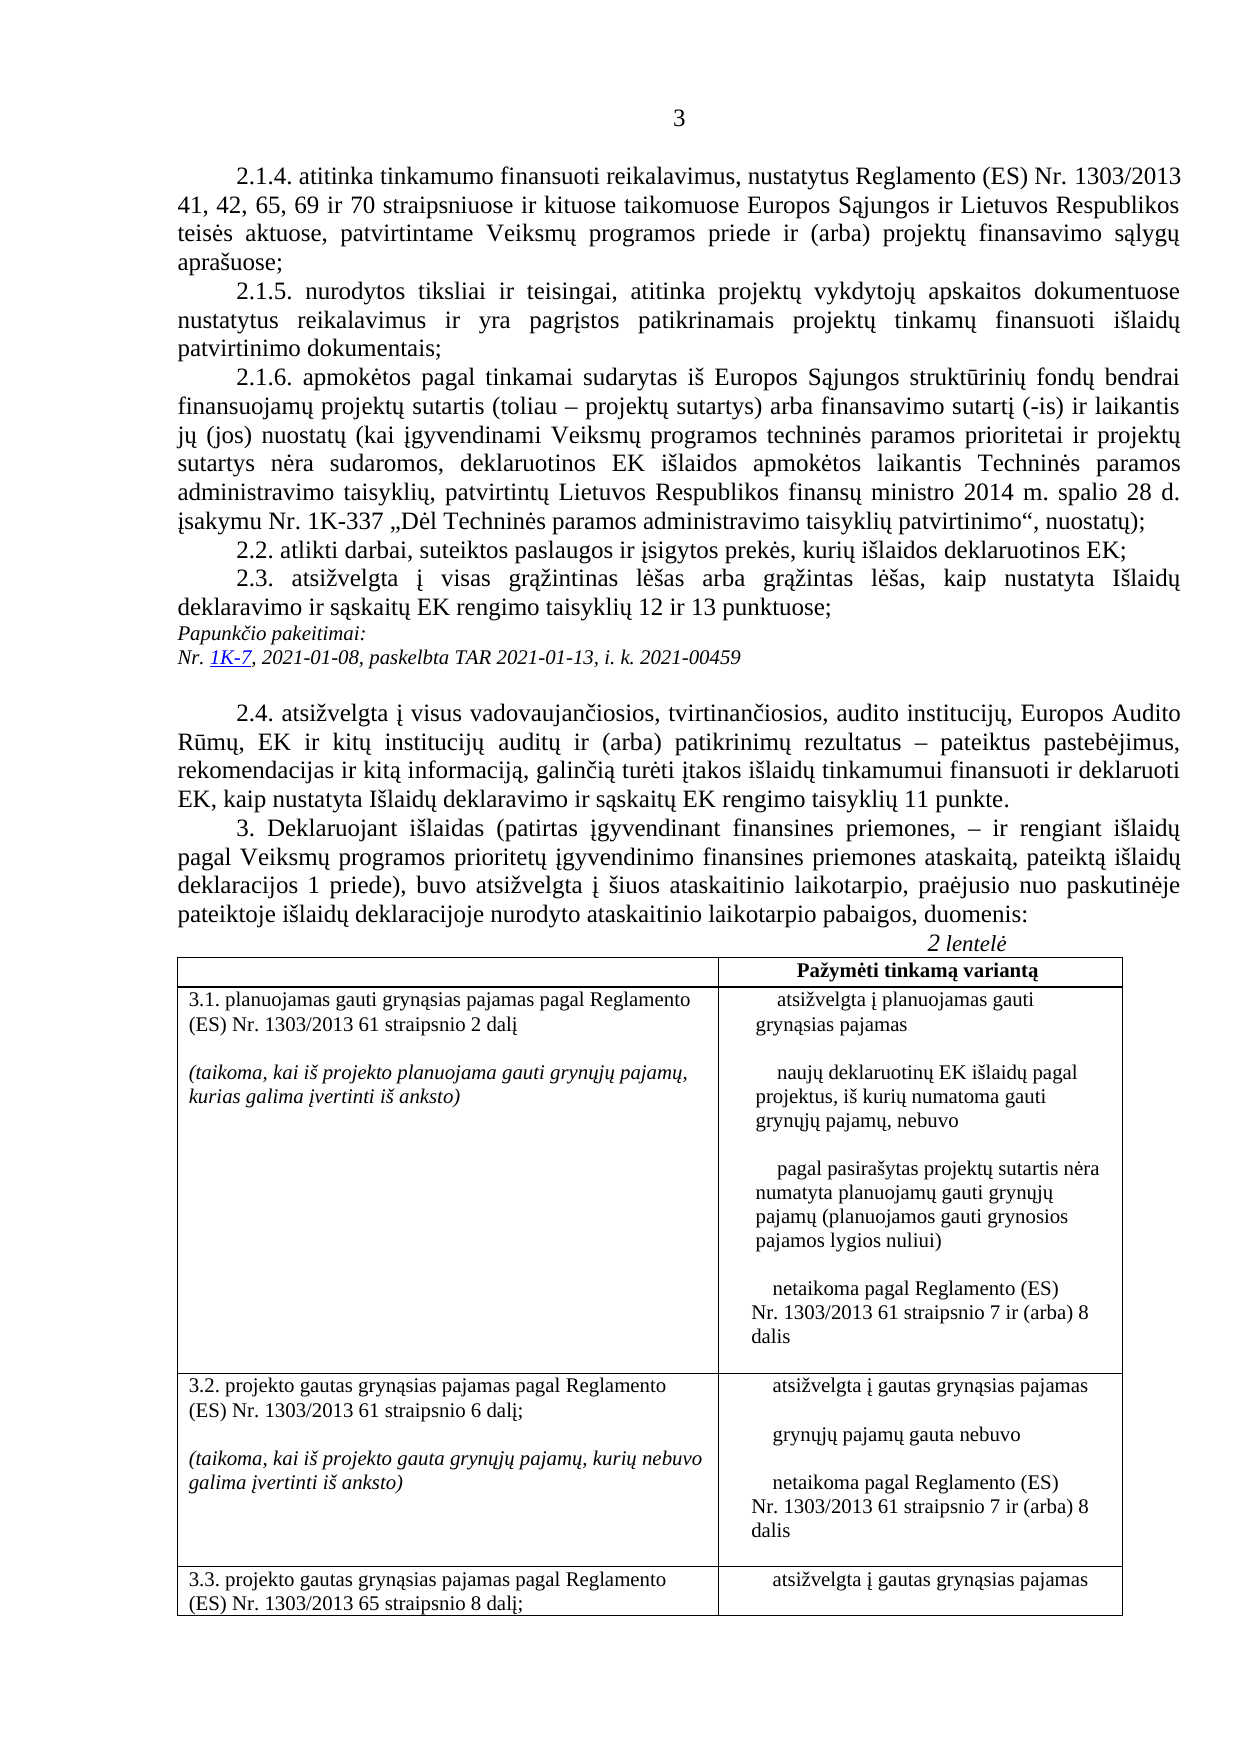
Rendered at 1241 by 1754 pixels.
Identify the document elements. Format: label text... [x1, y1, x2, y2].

table_cell  atsižvelgta į planuojamas gauti grynąsias pajamas  naujų deklaruotinų EK išlaidų pagal projektus, iš kurių numatoma gauti grynųjų pajamų, nebuvo  pagal pasirašytas projektų sutartis nėra numatyta planuojamų gauti grynųjų pajamų (planuojamos gauti grynosios pajamos lygios nuliui)  netaikoma pagal Reglamento (ES) Nr. 1303/2013 61 straipsnio 7 ir (arba) 8 dalis [719, 988, 1122, 1372]
table_header Pažymėti tinkamą variantą [719, 958, 1122, 986]
text Papunkčio pakeitimai: [177, 621, 1181, 645]
text 2.2. atlikti darbai, suteiktos paslaugos ir įsigytos prekės, kurių išlaidos deklaruotinos EK; [177, 535, 1181, 563]
table_cell 3.2. projekto gautas grynąsias pajamas pagal Reglamento (ES) Nr. 1303/2013 61 straipsnio 6 dalį; (taikoma, kai iš projekto gauta grynųjų pajamų, kurių nebuvo galima įvertinti iš anksto) [178, 1374, 718, 1566]
text 2 lentelė [177, 928, 1181, 957]
table_header [178, 958, 718, 986]
table_cell  atsižvelgta į gautas grynąsias pajamas [719, 1567, 1122, 1615]
text Nr. 1K-7, 2021-01-08, paskelbta TAR 2021-01-13, i. k. 2021-00459 [177, 645, 1181, 669]
table_cell  atsižvelgta į gautas grynąsias pajamas  grynųjų pajamų gauta nebuvo  netaikoma pagal Reglamento (ES) Nr. 1303/2013 61 straipsnio 7 ir (arba) 8 dalis [719, 1374, 1122, 1566]
table_cell 3.3. projekto gautas grynąsias pajamas pagal Reglamento (ES) Nr. 1303/2013 65 straipsnio 8 dalį; [178, 1567, 718, 1615]
text 3. Deklaruojant išlaidas (patirtas įgyvendinant finansines priemones, – ir rengiant išlaidų pagal Veiksmų programos prioritetų įgyvendinimo finansines priemones ataskaitą, pateiktą išlaidų deklaracijos 1 priede), buvo atsižvelgta į šiuos ataskaitinio laikotarpio, praėjusio nuo paskutinėje pateiktoje išlaidų deklaracijoje nurodyto ataskaitinio laikotarpio pabaigos, duomenis: [177, 813, 1181, 928]
text 2.1.5. nurodytos tiksliai ir teisingai, atitinka projektų vykdytojų apskaitos dokumentuose nustatytus reikalavimus ir yra pagrįstos patikrinamais projektų tinkamų finansuoti išlaidų patvirtinimo dokumentais; [177, 276, 1181, 362]
text 2.4. atsižvelgta į visus vadovaujančiosios, tvirtinančiosios, audito institucijų, Europos Audito Rūmų, EK ir kitų institucijų auditų ir (arba) patikrinimų rezultatus – pateiktus pastebėjimus, rekomendacijas ir kitą informaciją, galinčią turėti įtakos išlaidų tinkamumui finansuoti ir deklaruoti EK, kaip nustatyta Išlaidų deklaravimo ir sąskaitų EK rengimo taisyklių 11 punkte. [177, 698, 1181, 813]
text 2.1.4. atitinka tinkamumo finansuoti reikalavimus, nustatytus Reglamento (ES) Nr. 1303/2013 41, 42, 65, 69 ir 70 straipsniuose ir kituose taikomuose Europos Sąjungos ir Lietuvos Respublikos teisės aktuose, patvirtintame Veiksmų programos priede ir (arba) projektų finansavimo sąlygų aprašuose; [177, 161, 1181, 276]
text 2.1.6. apmokėtos pagal tinkamai sudarytas iš Europos Sąjungos struktūrinių fondų bendrai finansuojamų projektų sutartis (toliau – projektų sutartys) arba finansavimo sutartį (-is) ir laikantis jų (jos) nuostatų (kai įgyvendinami Veiksmų programos techninės paramos prioritetai ir projektų sutartys nėra sudaromos, deklaruotinos EK išlaidos apmokėtos laikantis Techninės paramos administravimo taisyklių, patvirtintų Lietuvos Respublikos finansų ministro 2014 m. spalio 28 d. įsakymu Nr. 1K-337 „Dėl Techninės paramos administravimo taisyklių patvirtinimo“, nuostatų); [177, 362, 1181, 535]
text 2.3. atsižvelgta į visas grąžintinas lėšas arba grąžintas lėšas, kaip nustatyta Išlaidų deklaravimo ir sąskaitų EK rengimo taisyklių 12 ir 13 punktuose; [177, 563, 1181, 621]
table_cell 3.1. planuojamas gauti grynąsias pajamas pagal Reglamento (ES) Nr. 1303/2013 61 straipsnio 2 dalį (taikoma, kai iš projekto planuojama gauti grynųjų pajamų, kurias galima įvertinti iš anksto) [178, 988, 718, 1372]
